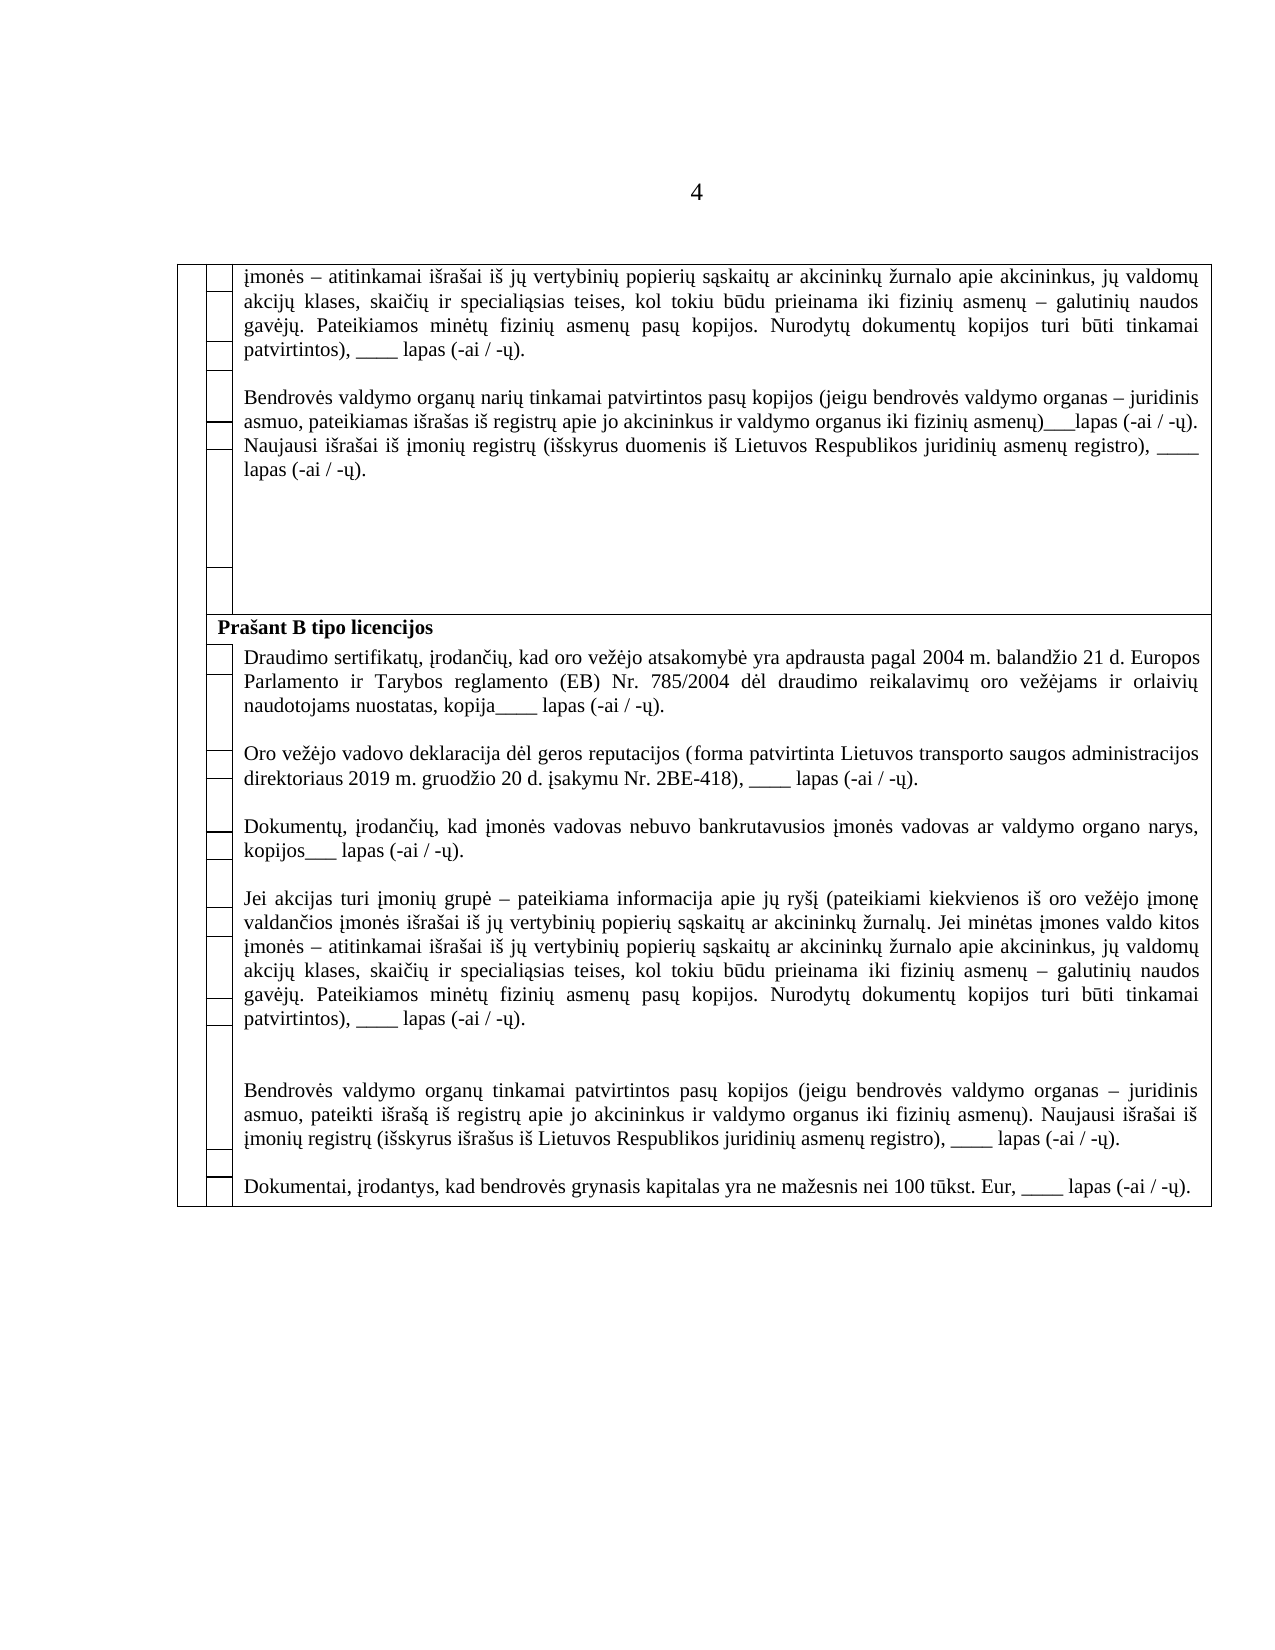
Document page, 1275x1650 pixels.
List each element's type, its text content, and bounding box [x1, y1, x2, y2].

table_cell [207, 450, 232, 567]
table_cell [207, 751, 232, 777]
table_cell [207, 1178, 232, 1206]
table_cell [207, 779, 232, 831]
table_cell Prašant B tipo licencijos [207, 615, 1211, 644]
table_cell Draudimo sertifikatų, įrodančių, kad oro vežėjo atsakomybė yra apdrausta pagal 2004 m. balandžio 21 d. Europos Parlamento ir Tarybos reglamento (EB) Nr. 785/2004 dėl draudimo reikalavimų oro vežėjams ir orlaivių naudotojams nuostatas, kopija____ lapas (-ai / -ų). Oro vežėjo vadovo deklaracija dėl geros reputacijos (forma patvirtinta Lietuvos transporto saugos administracijos direktoriaus 2019 m. gruodžio 20 d. įsakymu Nr. 2BE-418), ____ lapas (-ai / -ų). Dokumentų, įrodančių, kad įmonės vadovas nebuvo bankrutavusios įmonės vadovas ar valdymo organo narys, kopijos___ lapas (-ai / -ų). Jei akcijas turi įmonių grupė – pateikiama informacija apie jų ryšį (pateikiami kiekvienos iš oro vežėjo įmonę valdančios įmonės išrašai iš jų vertybinių popierių sąskaitų ar akcininkų žurnalų. Jei minėtas įmones valdo kitos įmonės – atitinkamai išrašai iš jų vertybinių popierių sąskaitų ar akcininkų žurnalo apie akcininkus, jų valdomų akcijų klases, skaičių ir specialiąsias teises, kol tokiu būdu prieinama iki fizinių asmenų – galutinių naudos gavėjų. Pateikiamos minėtų fizinių asmenų pasų kopijos. Nurodytų dokumentų kopijos turi būti tinkamai patvirtintos), ____ lapas (-ai / -ų). Bendrovės valdymo organų tinkamai patvirtintos pasų kopijos (jeigu bendrovės valdymo organas – juridinis asmuo, pateikti išrašą iš registrų apie jo akcininkus ir valdymo organus iki fizinių asmenų). Naujausi išrašai iš įmonių registrų (išskyrus išrašus iš Lietuvos Respublikos juridinių asmenų registro), ____ lapas (-ai / -ų). Dokumentai, įrodantys, kad bendrovės grynasis kapitalas yra ne mažesnis nei 100 tūkst. Eur, ____ lapas (-ai / -ų). [233, 644, 1211, 1206]
table_cell [207, 1026, 232, 1149]
table_cell [207, 999, 232, 1025]
table_cell įmonės – atitinkamai išrašai iš jų vertybinių popierių sąskaitų ar akcininkų žurnalo apie akcininkus, jų valdomų akcijų klases, skaičių ir specialiąsias teises, kol tokiu būdu prieinama iki fizinių asmenų – galutinių naudos gavėjų. Pateikiamos minėtų fizinių asmenų pasų kopijos. Nurodytų dokumentų kopijos turi būti tinkamai patvirtintos), ____ lapas (-ai / -ų). Bendrovės valdymo organų narių tinkamai patvirtintos pasų kopijos (jeigu bendrovės valdymo organas – juridinis asmuo, pateikiamas išrašas iš registrų apie jo akcininkus ir valdymo organus iki fizinių asmenų)___lapas (-ai / -ų). Naujausi išrašai iš įmonių registrų (išskyrus duomenis iš Lietuvos Respublikos juridinių asmenų registro), ____ lapas (-ai / -ų). [233, 265, 1211, 614]
table_cell [207, 265, 232, 291]
table_cell [207, 860, 232, 907]
table_cell [207, 675, 232, 750]
table_cell [207, 342, 232, 370]
table_cell [207, 937, 232, 998]
table_cell [207, 568, 232, 614]
table_cell [207, 292, 232, 341]
table_cell [207, 1150, 232, 1176]
table_cell [178, 265, 206, 1206]
table_cell [207, 908, 232, 936]
table_cell [207, 833, 232, 859]
table_cell [207, 371, 232, 421]
table_cell [207, 423, 232, 449]
table_cell [207, 645, 232, 674]
